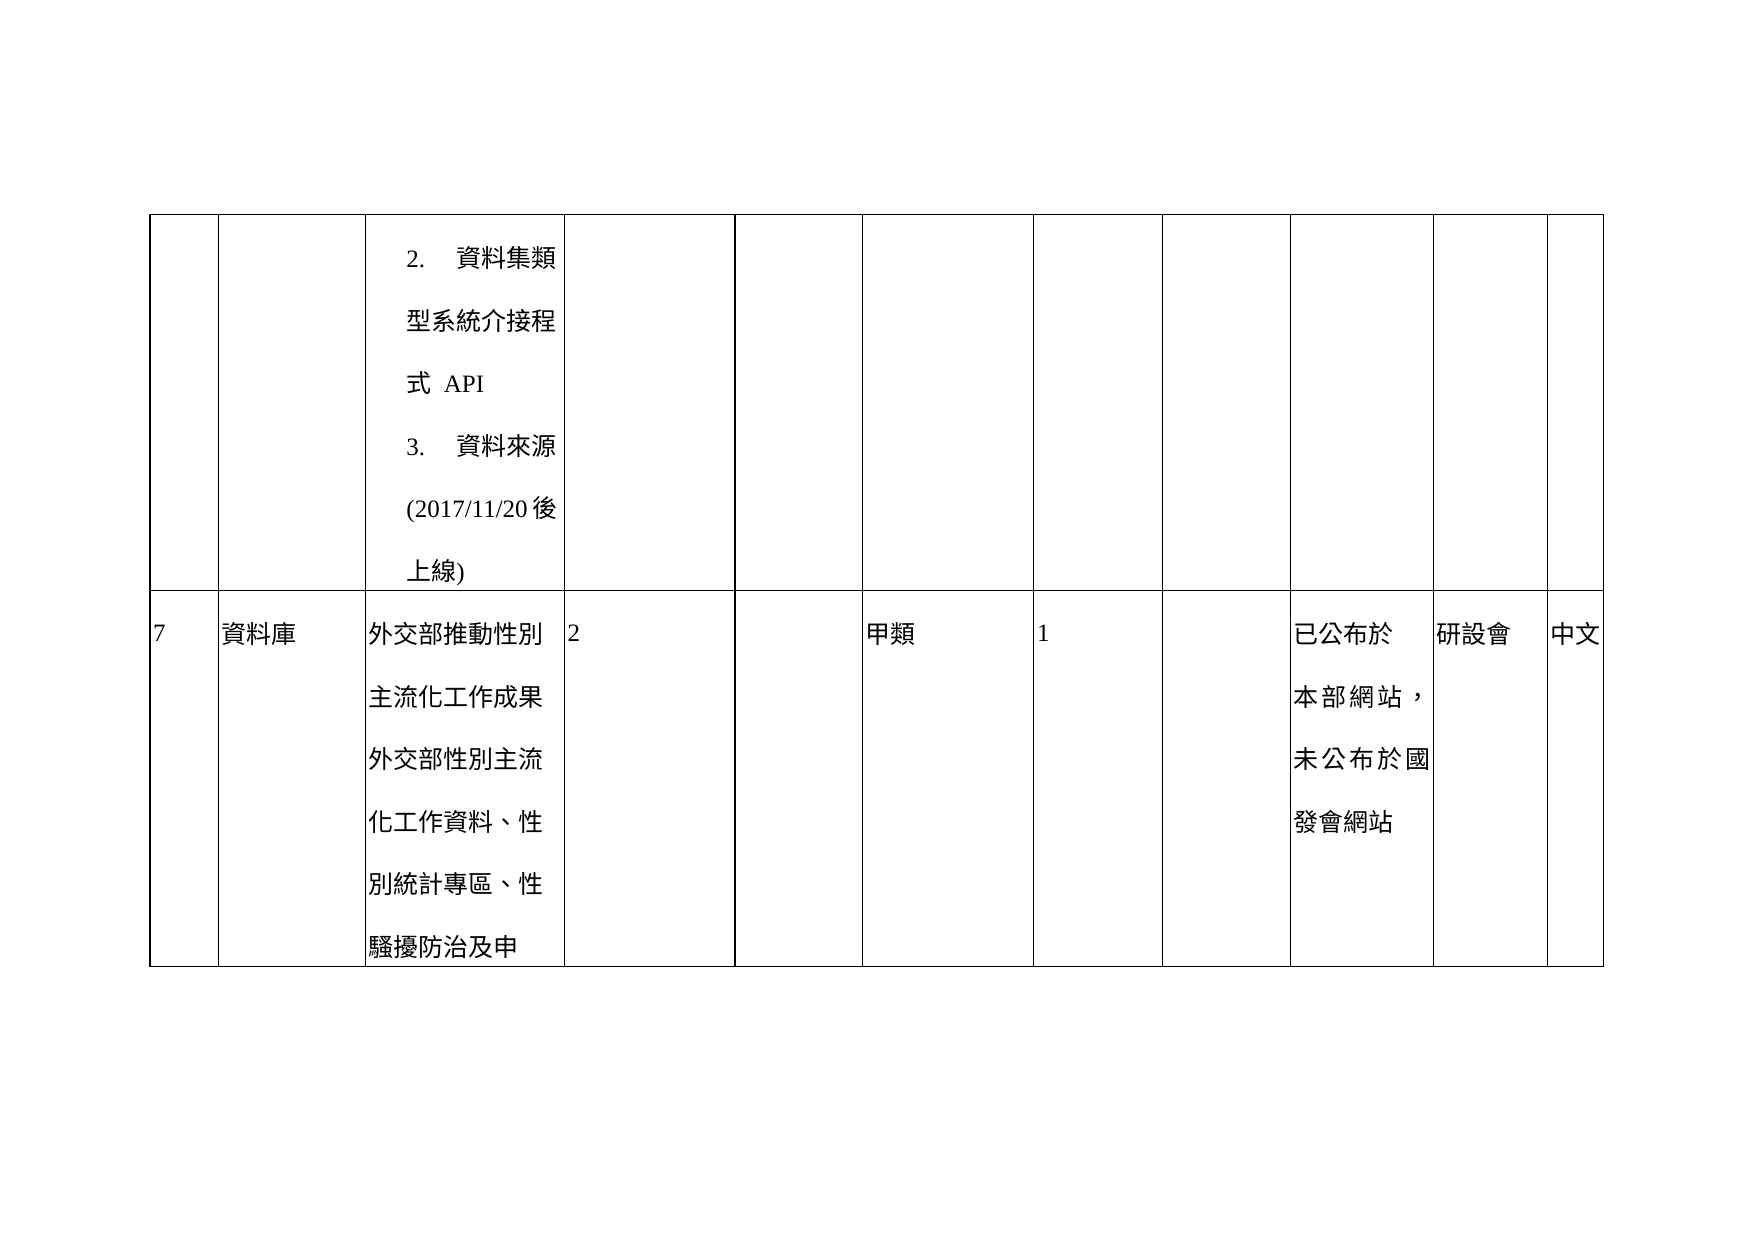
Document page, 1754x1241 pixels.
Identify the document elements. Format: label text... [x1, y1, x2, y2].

table_cell [1034, 215, 1162, 590]
table_cell 甲類 [863, 591, 1033, 966]
table_cell [1548, 215, 1603, 590]
table_cell [1163, 591, 1290, 966]
table_cell [1163, 215, 1290, 590]
table_cell [219, 215, 365, 590]
table_cell 7 [151, 591, 218, 966]
table_cell [1434, 215, 1547, 590]
table_cell 中文 [1548, 591, 1603, 966]
table_cell [565, 215, 734, 590]
table_cell 1 [1034, 591, 1162, 966]
table_cell 資料庫 [219, 591, 365, 966]
table_cell [736, 591, 862, 966]
table_cell 外交部推動性別主流化工作成果 外交部性別主流化工作資料、性別統計專區、性騷擾防治及申 [366, 591, 564, 966]
table_cell 2 [565, 591, 734, 966]
table_cell 資料集描述利用API的方式提供取得RSS格式資料 資料集類型系統介接程式 API 資料來源(2017/11/20後上線) [366, 215, 564, 590]
table_cell 已公布於 本部網站，未公布於國發會網站 [1291, 591, 1433, 966]
table_cell [863, 215, 1033, 590]
table_cell [1291, 215, 1433, 590]
table_cell [151, 215, 218, 590]
table_cell [736, 215, 862, 590]
table_cell 研設會 [1434, 591, 1547, 966]
